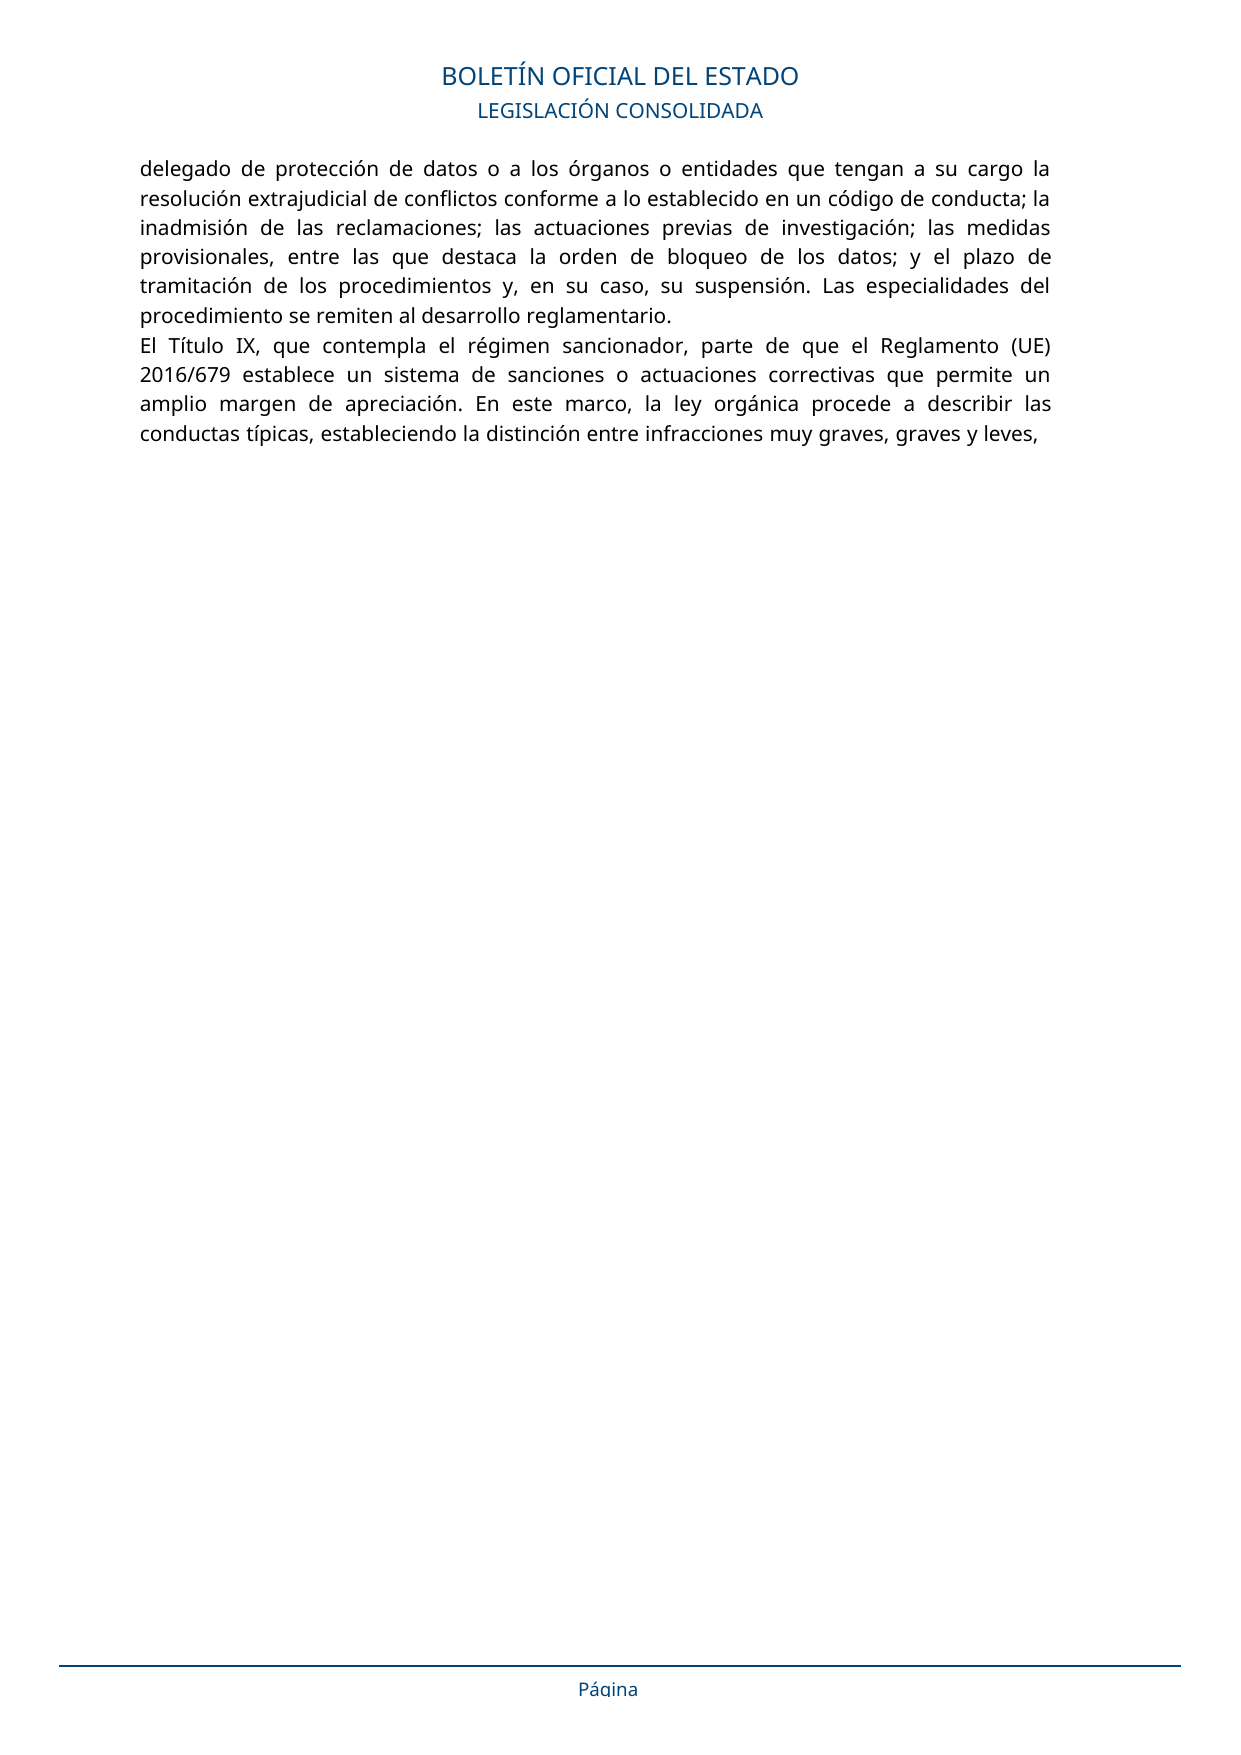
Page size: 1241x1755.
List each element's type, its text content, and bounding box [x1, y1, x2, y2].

text El Título IX, que contempla el régimen sancionador, parte de que el Reglamento (UE) 2016/679 establece un sistema de sanciones o actuaciones correctivas que permite un amplio margen de apreciación. En este marco, la ley orgánica procede a describir las conductas típicas, estableciendo la distinción entre infracciones muy graves, graves y leves, [139, 331, 1052, 447]
text delegado de protección de datos o a los órganos o entidades que tengan a su cargo la resolución extrajudicial de conflictos conforme a lo establecido en un código de conducta; la inadmisión de las reclamaciones; las actuaciones previas de investigación; las medidas provisionales, entre las que destaca la orden de bloqueo de los datos; y el plazo de tramitación de los procedimientos y, en su caso, su suspensión. Las especialidades del procedimiento se remiten al desarrollo reglamentario. [139, 154, 1052, 329]
